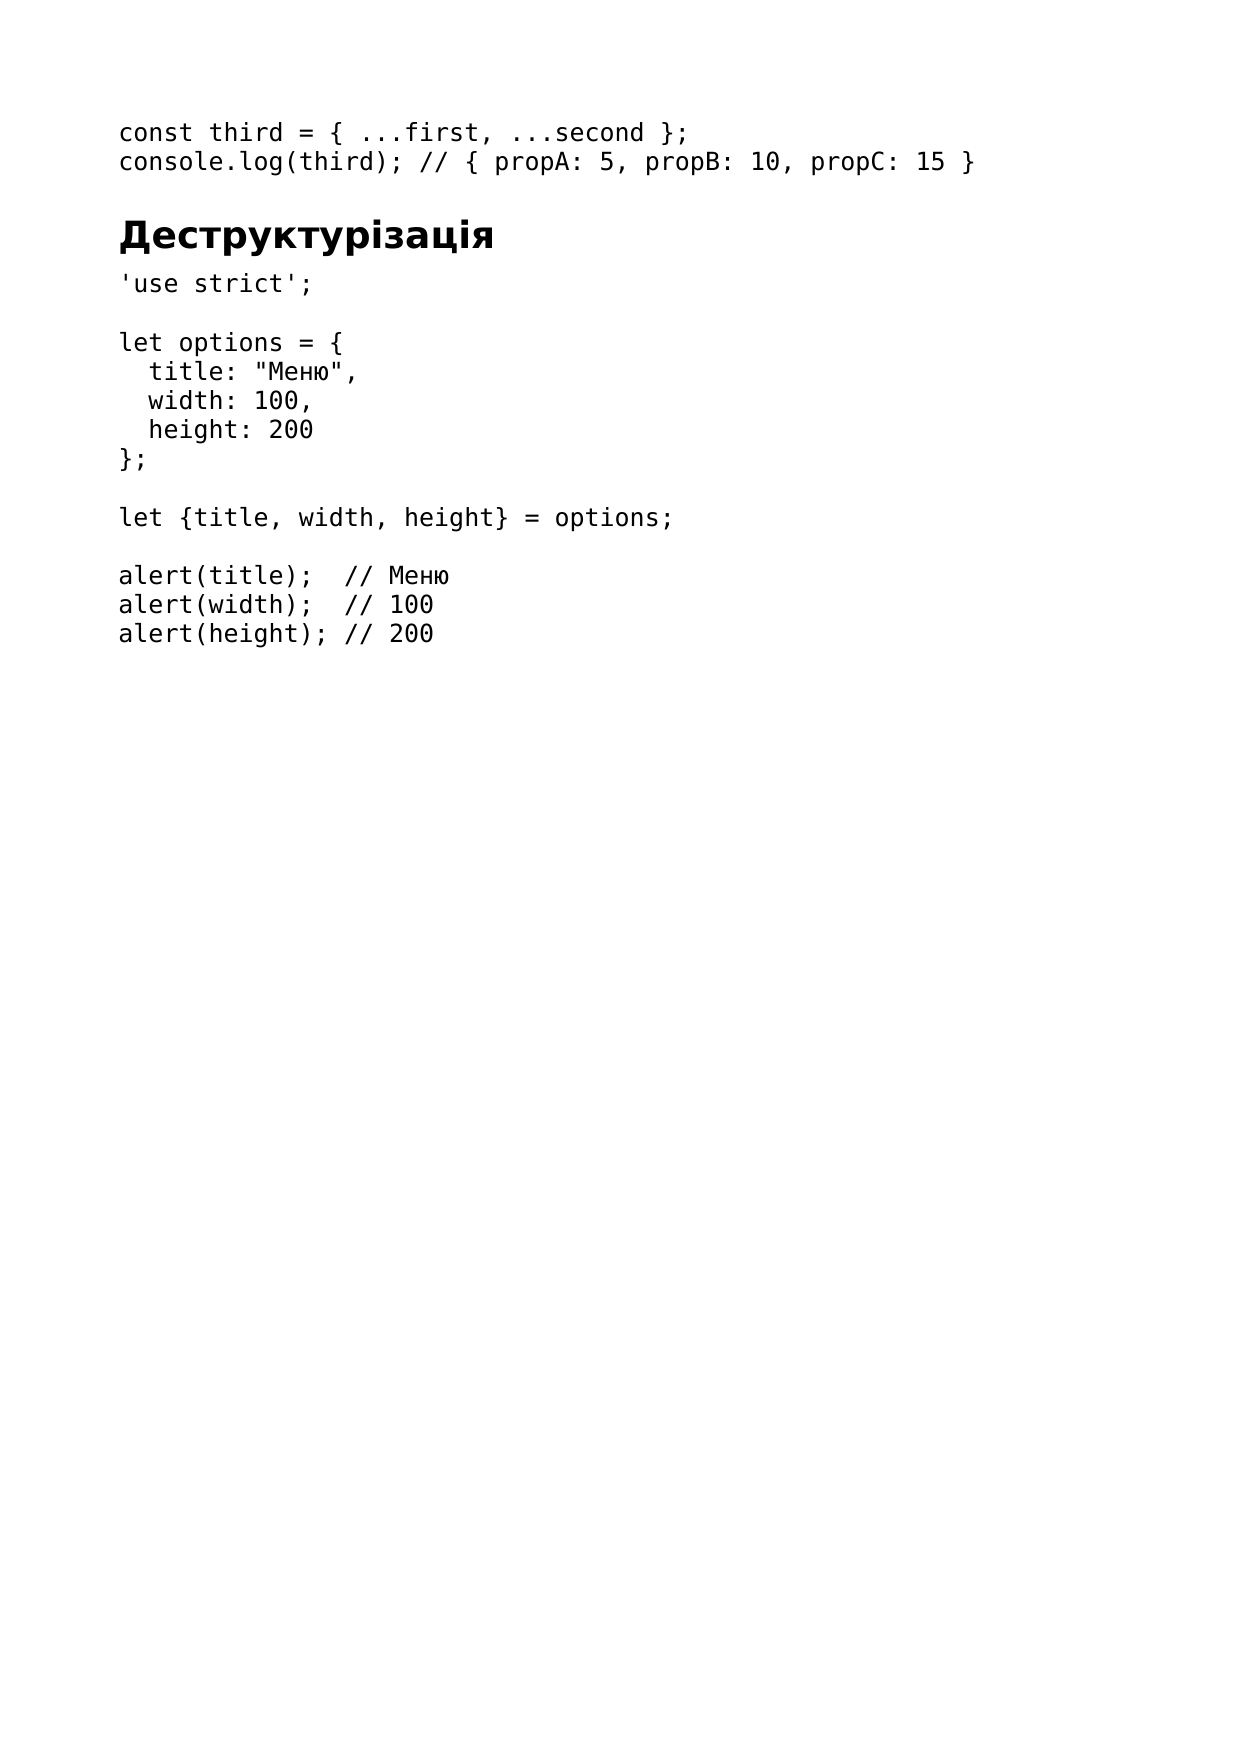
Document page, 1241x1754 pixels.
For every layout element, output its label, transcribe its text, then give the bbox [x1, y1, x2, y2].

text 'use strict'; let options = { title: "Меню", width: 100, height: 200 }; let {title, width, height} = options; alert(title); // Меню alert(width); // 100 alert(height); // 200 [118, 269, 1122, 648]
text const third = { ...first, ...second }; console.log(third); // { propA: 5, propB: 10, propC: 15 } [118, 118, 1122, 176]
subtitle Деструктурізація [118, 213, 1122, 257]
